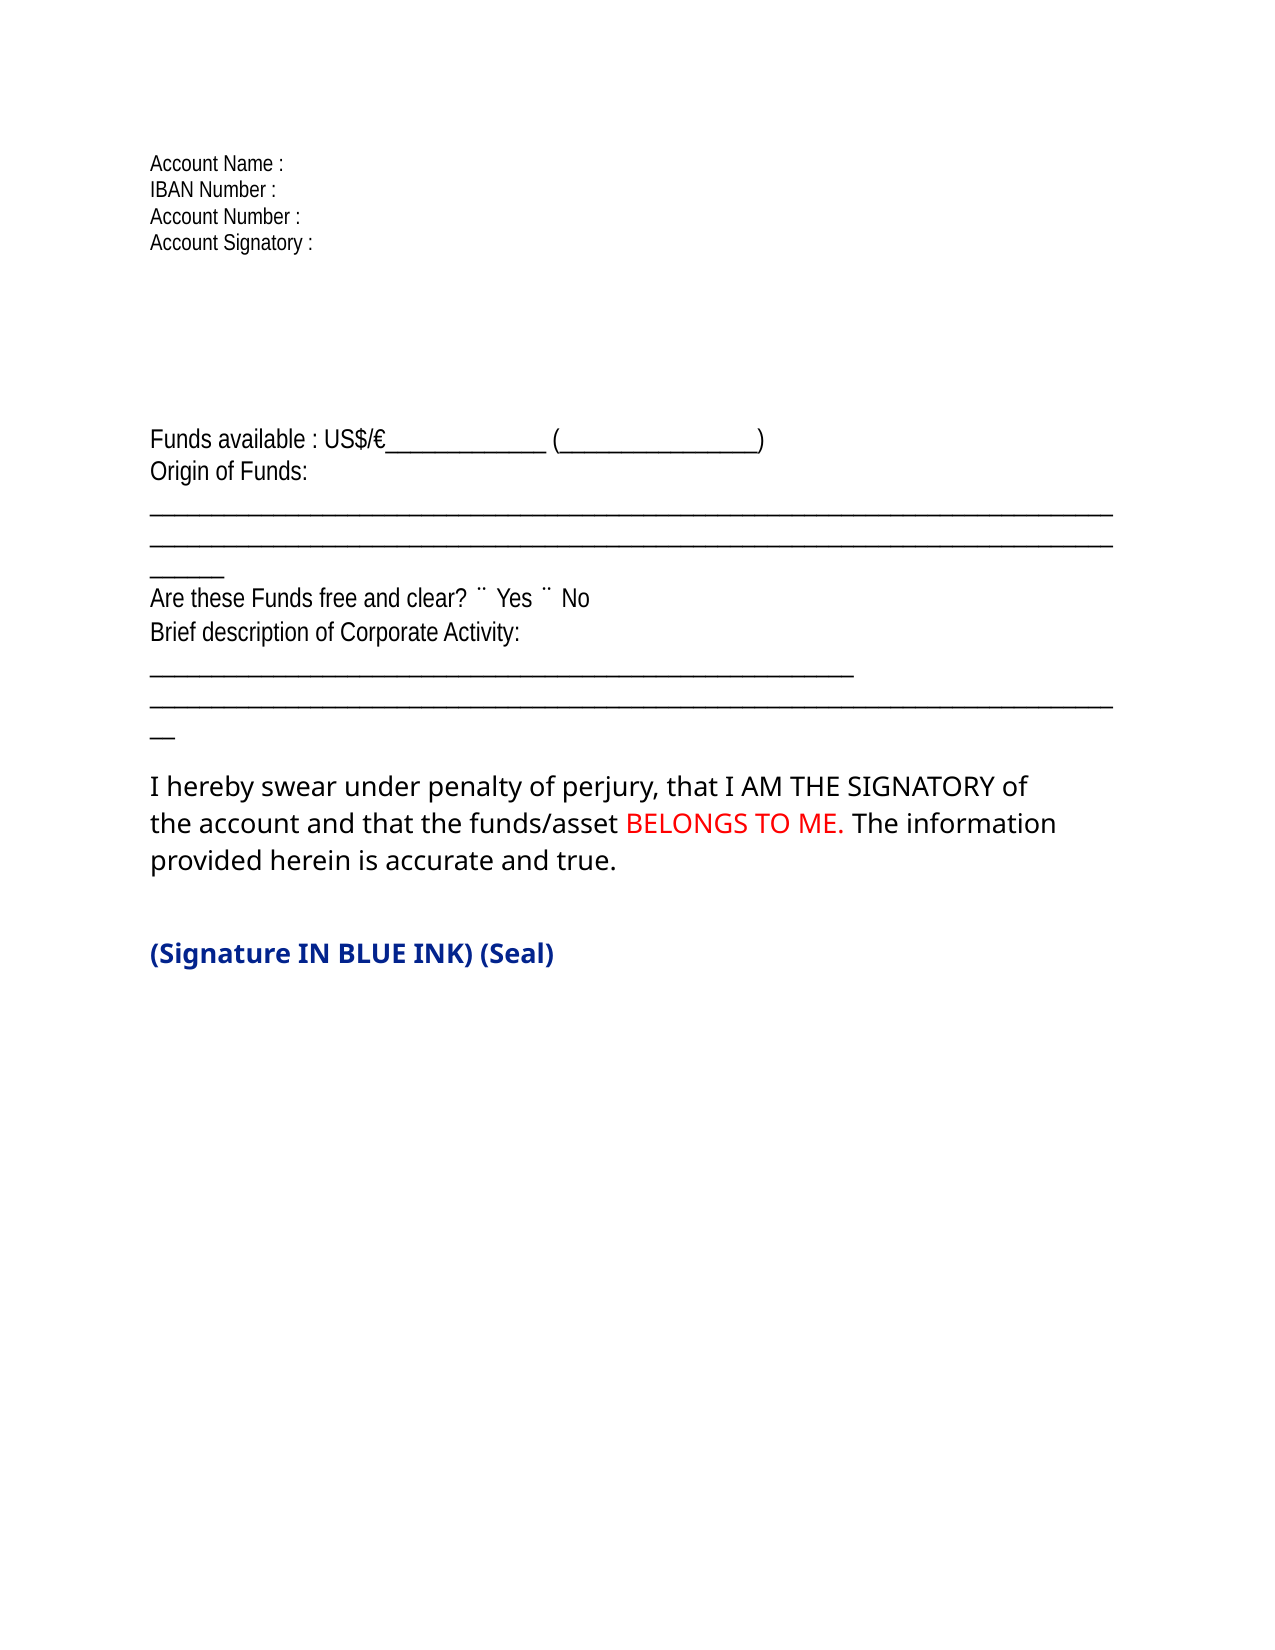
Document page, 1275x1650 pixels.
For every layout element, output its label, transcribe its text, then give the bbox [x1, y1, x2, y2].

text Are these Funds free and clear? ¨ Yes ¨ No [150, 579, 1125, 616]
text the account and that the funds/asset BELONGS TO ME. The information provided herein is accurate and true. [150, 805, 1125, 878]
text Brief description of Corporate Activity: [150, 616, 1125, 647]
text Funds available : US$/€_____________ (________________) [150, 423, 1125, 454]
text __________________________________________________________________________________________________________________________________________________________________ [150, 486, 1125, 579]
text Account Number : [150, 203, 1125, 229]
text ________________________________________________________________________________ [150, 678, 1125, 740]
text IBAN Number : [150, 176, 1125, 203]
text Origin of Funds: [150, 454, 1125, 486]
text Account Name : [150, 150, 1125, 176]
text (Signature IN BLUE INK) (Seal) [150, 934, 1125, 971]
text I hereby swear under penalty of perjury, that I AM THE SIGNATORY of [150, 768, 1125, 805]
text _________________________________________________________ [150, 647, 1125, 678]
text Account Signatory : [150, 229, 1125, 255]
